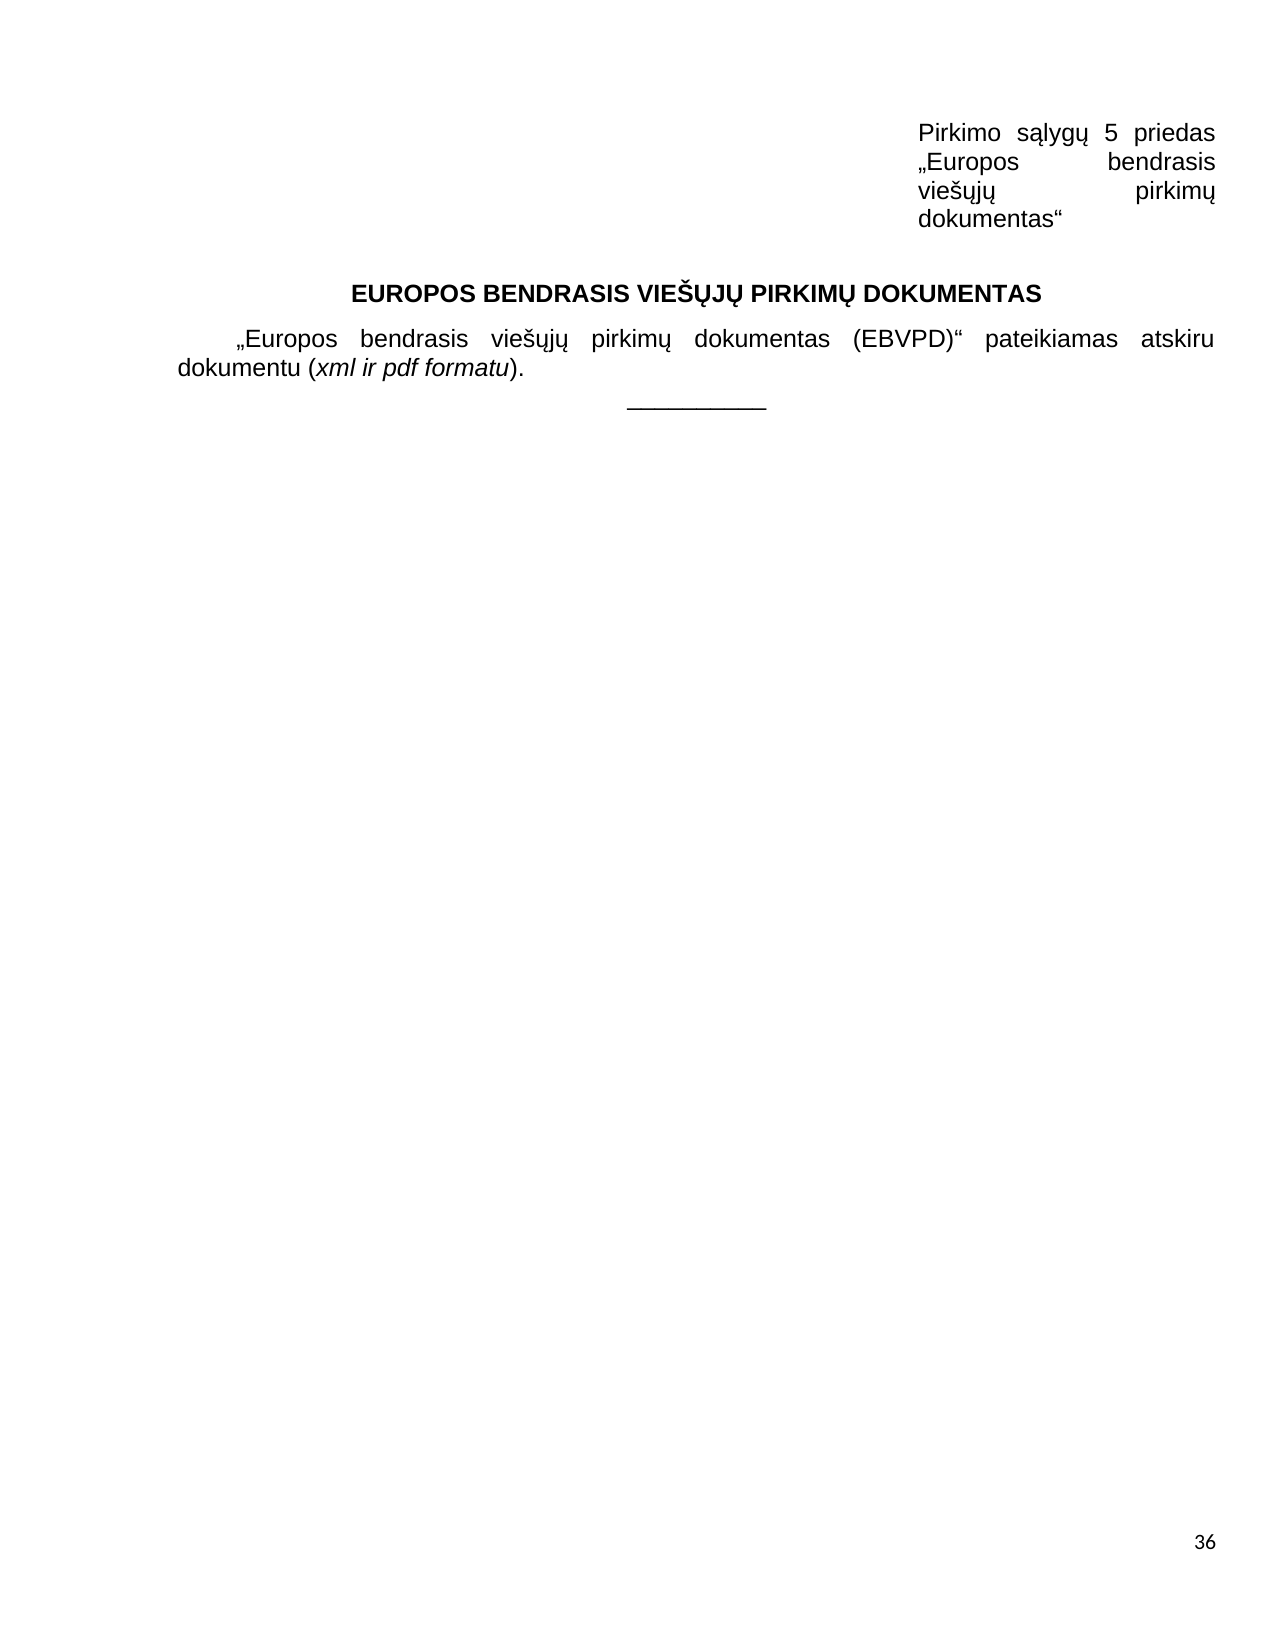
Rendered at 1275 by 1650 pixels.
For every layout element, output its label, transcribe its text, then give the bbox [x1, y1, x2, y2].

text „Europos bendrasis viešųjų pirkimų dokumentas (EBVPD)“ pateikiamas atskiru dokumentu (xml ir pdf formatu). [177, 324, 1216, 381]
text __________ [177, 381, 1216, 410]
subtitle Pirkimo sąlygų 5 priedas „Europos bendrasis viešųjų pirkimų dokumentas“ [918, 118, 1216, 233]
text EUROPOS BENDRASIS VIEŠŲJŲ PIRKIMŲ DOKUMENTAS [177, 278, 1216, 307]
